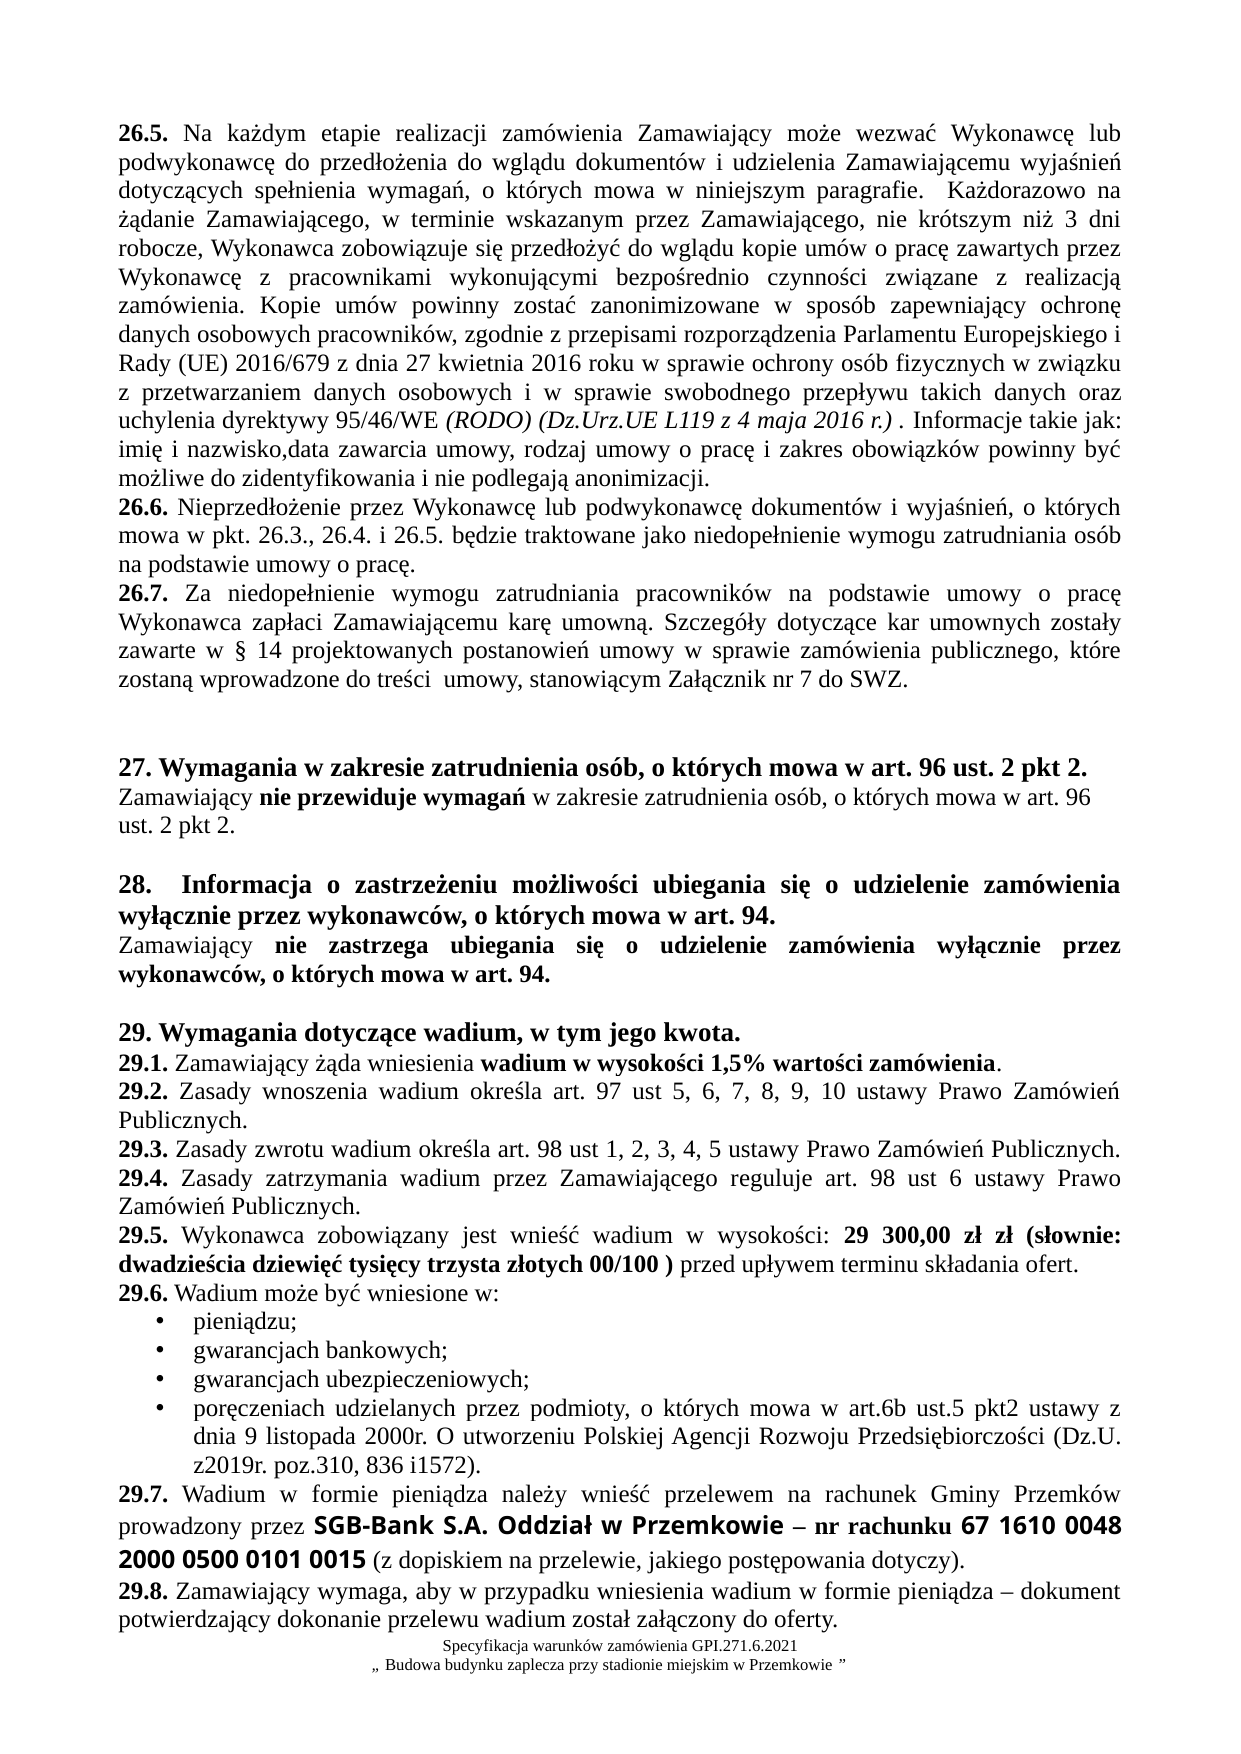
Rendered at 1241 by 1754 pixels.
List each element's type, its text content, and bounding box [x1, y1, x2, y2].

text 28. Informacja o zastrzeżeniu możliwości ubiegania się o udzielenie zamówienia wyłącznie przez wykonawców, o których mowa w art. 94. [118, 868, 1122, 930]
text 29.2. Zasady wnoszenia wadium określa art. 97 ust 5, 6, 7, 8, 9, 10 ustawy Prawo Zamówień Publicznych. [118, 1076, 1122, 1134]
text Zamawiający nie przewiduje wymagań w zakresie zatrudnienia osób, o których mowa w art. 96 ust. 2 pkt 2. [118, 782, 1122, 839]
list gwarancjach ubezpieczeniowych; [156, 1364, 1122, 1393]
text 27. Wymagania w zakresie zatrudnienia osób, o których mowa w art. 96 ust. 2 pkt 2. [118, 751, 1122, 782]
text 26.6. Nieprzedłożenie przez Wykonawcę lub podwykonawcę dokumentów i wyjaśnień, o których mowa w pkt. 26.3., 26.4. i 26.5. będzie traktowane jako niedopełnienie wymogu zatrudniania osób na podstawie umowy o pracę. [118, 492, 1122, 578]
list pieniądzu; [156, 1306, 1122, 1335]
text 29. Wymagania dotyczące wadium, w tym jego kwota. [118, 1017, 1122, 1048]
list poręczeniach udzielanych przez podmioty, o których mowa w art.6b ust.5 pkt2 ustawy z dnia 9 listopada 2000r. O utworzeniu Polskiej Agencji Rozwoju Przedsiębiorczości (Dz.U. z2019r. poz.310, 836 i1572). [156, 1393, 1122, 1479]
text 29.8. Zamawiający wymaga, aby w przypadku wniesienia wadium w formie pieniądza – dokument potwierdzający dokonanie przelewu wadium został załączony do oferty. [118, 1576, 1122, 1633]
text 29.1. Zamawiający żąda wniesienia wadium w wysokości 1,5% wartości zamówienia. [118, 1048, 1122, 1076]
text 29.5. Wykonawca zobowiązany jest wnieść wadium w wysokości: 29 300,00 zł zł (słownie: dwadzieścia dziewięć tysięcy trzysta złotych 00/100 ) przed upływem terminu składania ofert. [118, 1220, 1122, 1278]
text 29.3. Zasady zwrotu wadium określa art. 98 ust 1, 2, 3, 4, 5 ustawy Prawo Zamówień Publicznych. 29.4. Zasady zatrzymania wadium przez Zamawiającego reguluje art. 98 ust 6 ustawy Prawo Zamówień Publicznych. [118, 1134, 1122, 1220]
text Zamawiający nie zastrzega ubiegania się o udzielenie zamówienia wyłącznie przez wykonawców, o których mowa w art. 94. [118, 930, 1122, 988]
text 26.5. Na każdym etapie realizacji zamówienia Zamawiający może wezwać Wykonawcę lub podwykonawcę do przedłożenia do wglądu dokumentów i udzielenia Zamawiającemu wyjaśnień dotyczących spełnienia wymagań, o których mowa w niniejszym paragrafie. Każdorazowo na żądanie Zamawiającego, w terminie wskazanym przez Zamawiającego, nie krótszym niż 3 dni robocze, Wykonawca zobowiązuje się przedłożyć do wglądu kopie umów o pracę zawartych przez Wykonawcę z pracownikami wykonującymi bezpośrednio czynności związane z realizacją zamówienia. Kopie umów powinny zostać zanonimizowane w sposób zapewniający ochronę danych osobowych pracowników, zgodnie z przepisami rozporządzenia Parlamentu Europejskiego i Rady (UE) 2016/679 z dnia 27 kwietnia 2016 roku w sprawie ochrony osób fizycznych w związku z przetwarzaniem danych osobowych i w sprawie swobodnego przepływu takich danych oraz uchylenia dyrektywy 95/46/WE (RODO) (Dz.Urz.UE L119 z 4 maja 2016 r.) . Informacje takie jak: imię i nazwisko,data zawarcia umowy, rodzaj umowy o pracę i zakres obowiązków powinny być możliwe do zidentyfikowania i nie podlegają anonimizacji. [118, 118, 1122, 492]
text 26.7. Za niedopełnienie wymogu zatrudniania pracowników na podstawie umowy o pracę Wykonawca zapłaci Zamawiającemu karę umowną. Szczegóły dotyczące kar umownych zostały zawarte w § 14 projektowanych postanowień umowy w sprawie zamówienia publicznego, które zostaną wprowadzone do treści umowy, stanowiącym Załącznik nr 7 do SWZ. [118, 578, 1122, 693]
text 29.7. Wadium w formie pieniądza należy wnieść przelewem na rachunek Gminy Przemków prowadzony przez SGB-Bank S.A. Oddział w Przemkowie – nr rachunku 67 1610 0048 2000 0500 0101 0015 (z dopiskiem na przelewie, jakiego postępowania dotyczy). [118, 1479, 1122, 1576]
text 29.6. Wadium może być wniesione w: [118, 1278, 1122, 1306]
list gwarancjach bankowych; [156, 1335, 1122, 1364]
